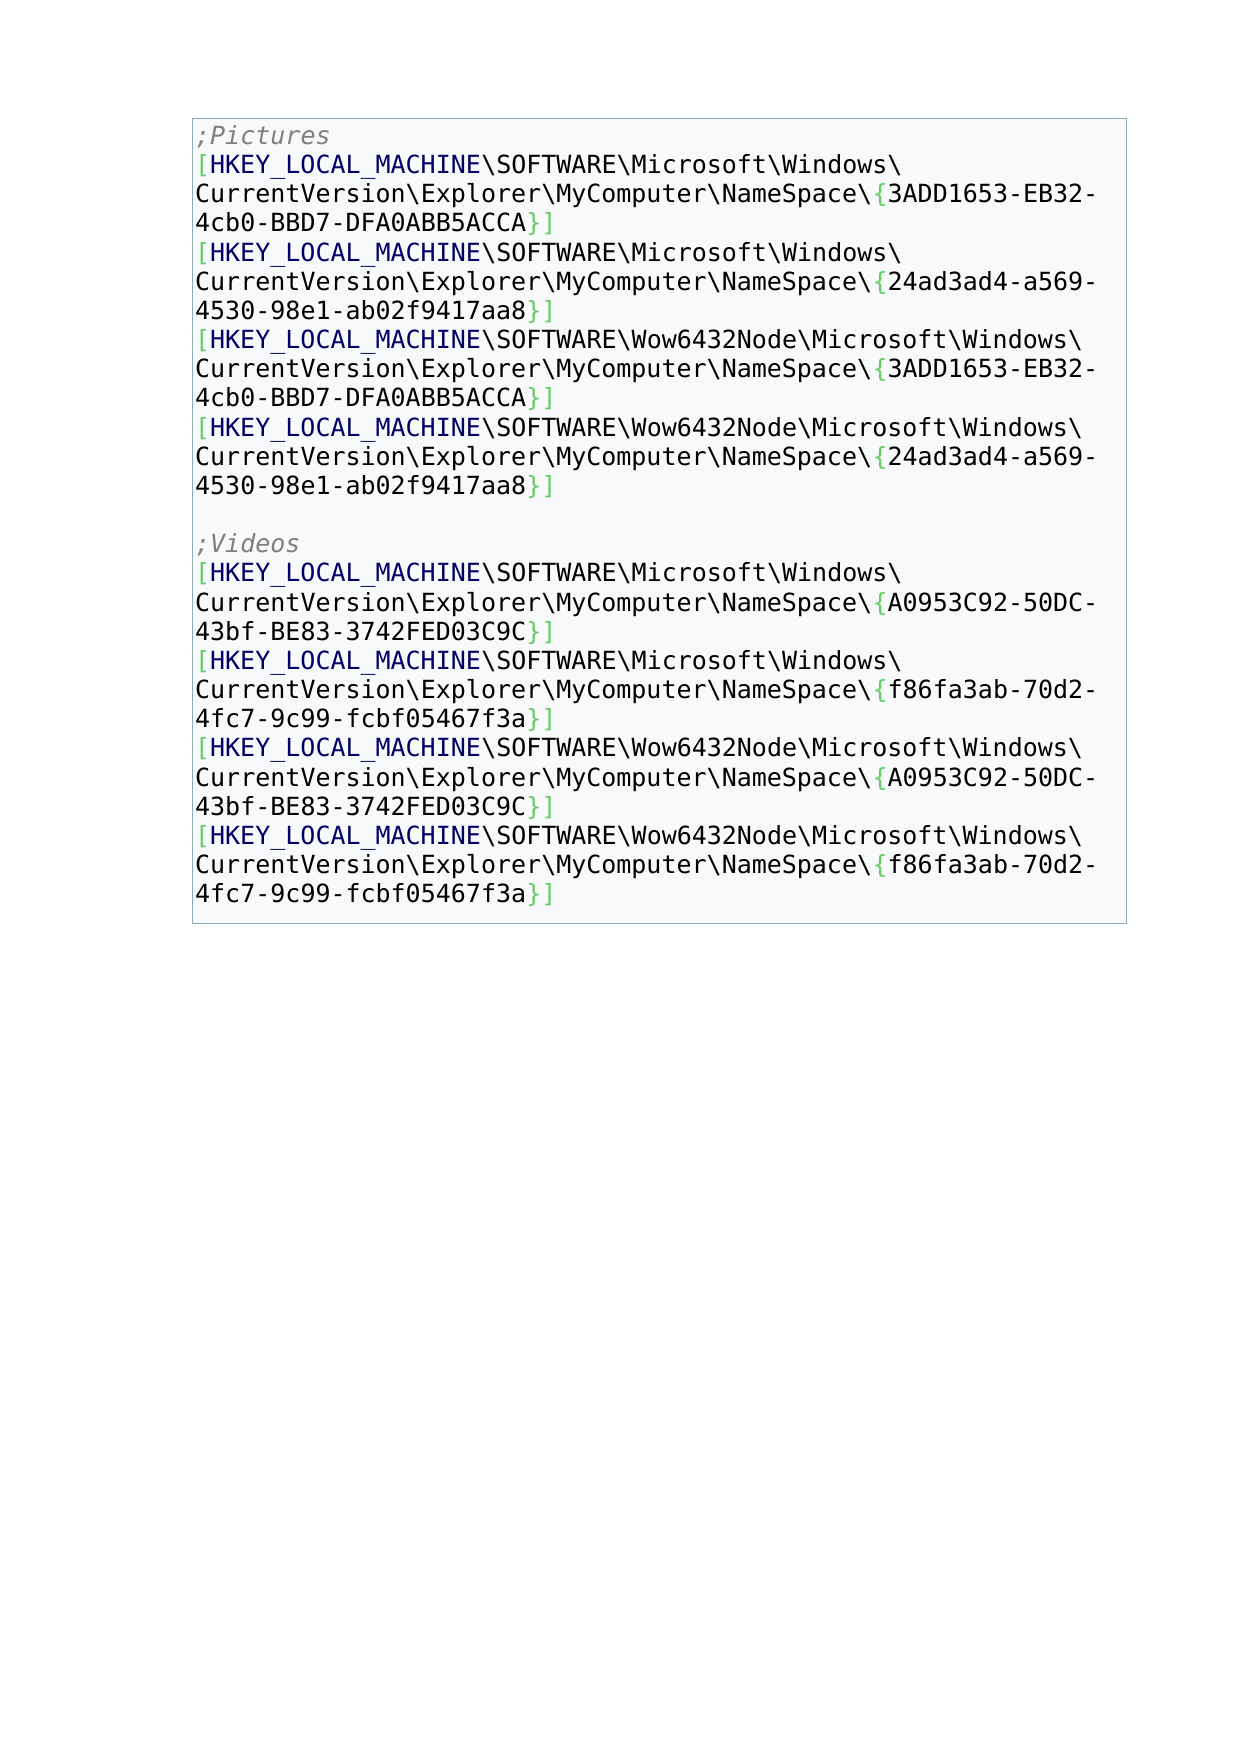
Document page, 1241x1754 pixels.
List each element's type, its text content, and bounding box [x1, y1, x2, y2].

table_header ;Pictures [HKEY_LOCAL_MACHINE\SOFTWARE\Microsoft\Windows\CurrentVersion\Explorer\MyComputer\NameSpace\{3ADD1653-EB32-4cb0-BBD7-DFA0ABB5ACCA}] [HKEY_LOCAL_MACHINE\SOFTWARE\Microsoft\Windows\CurrentVersion\Explorer\MyComputer\NameSpace\{24ad3ad4-a569-4530-98e1-ab02f9417aa8}] [HKEY_LOCAL_MACHINE\SOFTWARE\Wow6432Node\Microsoft\Windows\CurrentVersion\Explorer\MyComputer\NameSpace\{3ADD1653-EB32-4cb0-BBD7-DFA0ABB5ACCA}] [HKEY_LOCAL_MACHINE\SOFTWARE\Wow6432Node\Microsoft\Windows\CurrentVersion\Explorer\MyComputer\NameSpace\{24ad3ad4-a569-4530-98e1-ab02f9417aa8}] ;Videos [HKEY_LOCAL_MACHINE\SOFTWARE\Microsoft\Windows\CurrentVersion\Explorer\MyComputer\NameSpace\{A0953C92-50DC-43bf-BE83-3742FED03C9C}] [HKEY_LOCAL_MACHINE\SOFTWARE\Microsoft\Windows\CurrentVersion\Explorer\MyComputer\NameSpace\{f86fa3ab-70d2-4fc7-9c99-fcbf05467f3a}] [HKEY_LOCAL_MACHINE\SOFTWARE\Wow6432Node\Microsoft\Windows\CurrentVersion\Explorer\MyComputer\NameSpace\{A0953C92-50DC-43bf-BE83-3742FED03C9C}] [HKEY_LOCAL_MACHINE\SOFTWARE\Wow6432Node\Microsoft\Windows\CurrentVersion\Explorer\MyComputer\NameSpace\{f86fa3ab-70d2-4fc7-9c99-fcbf05467f3a}] [193, 119, 1126, 923]
